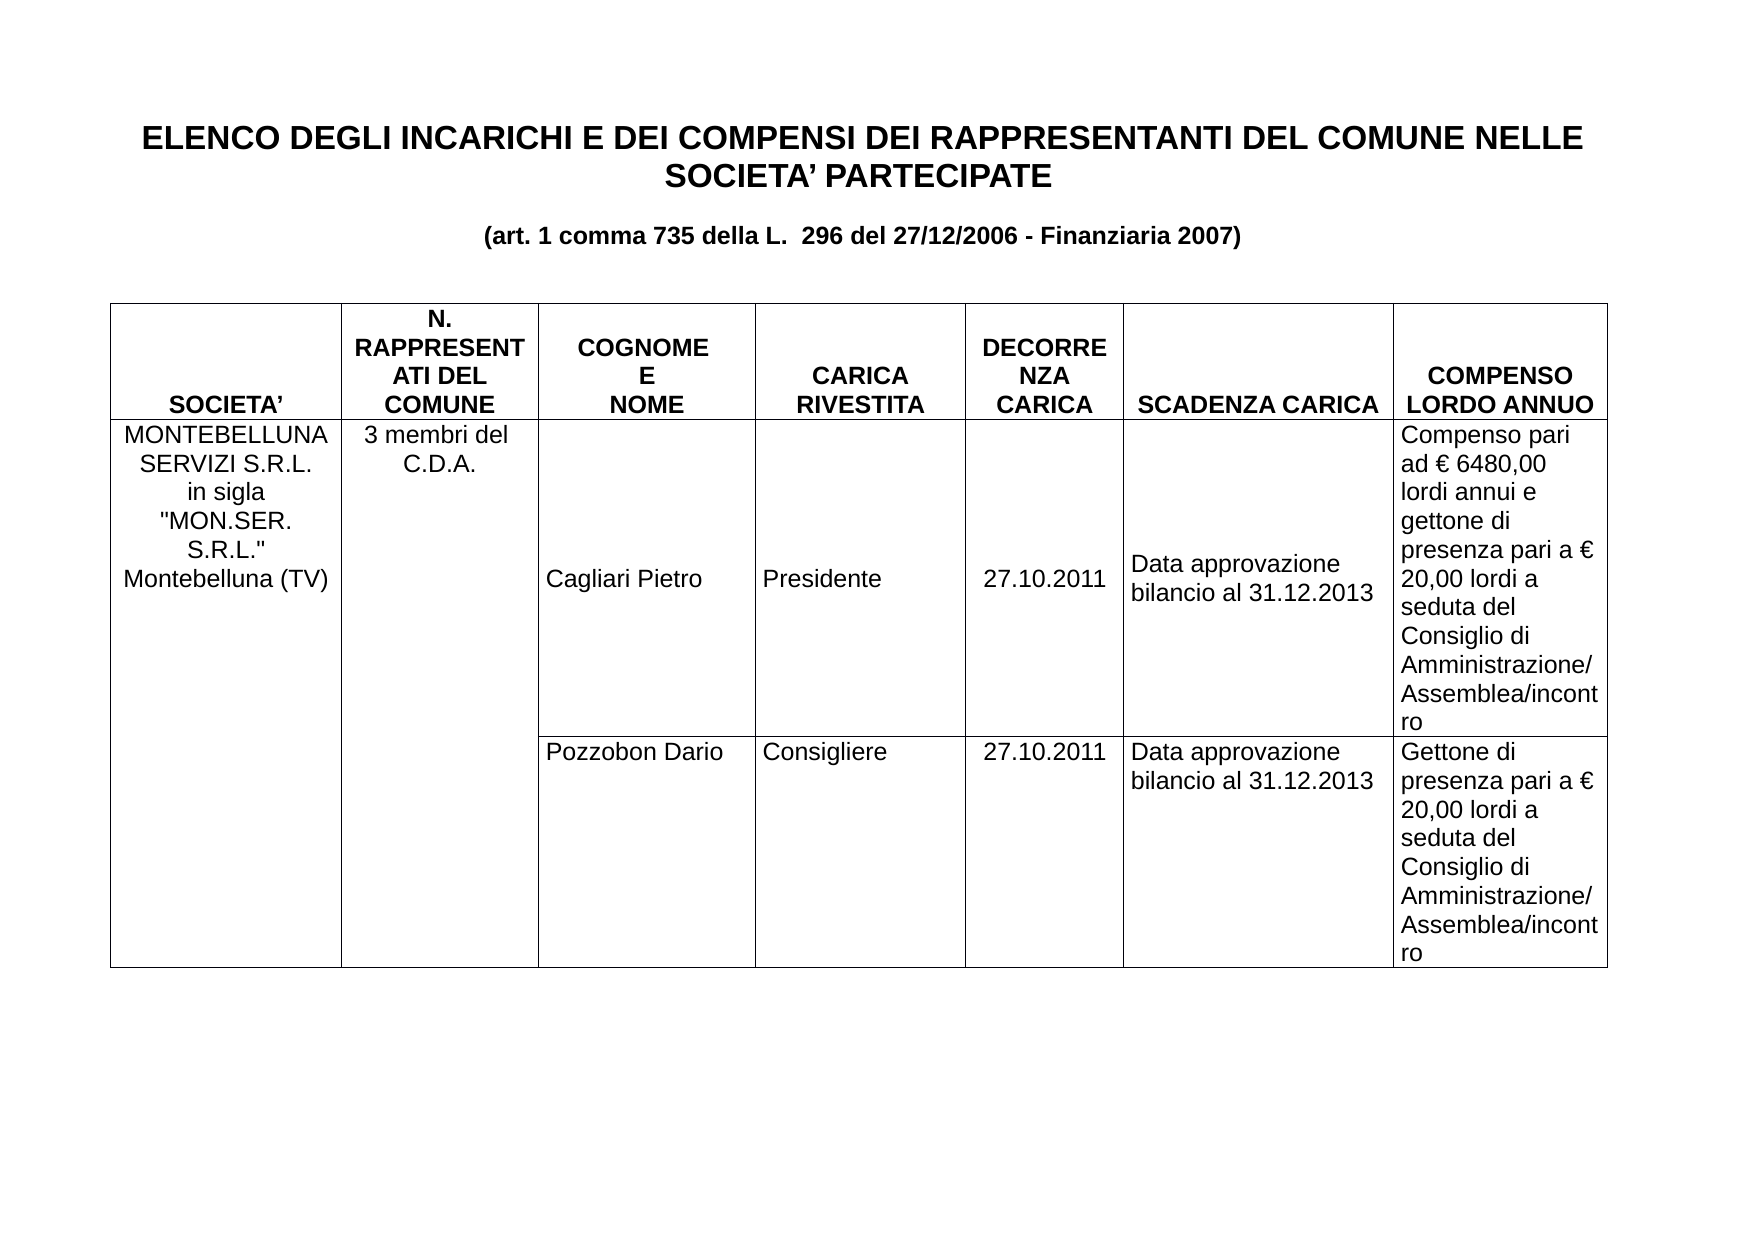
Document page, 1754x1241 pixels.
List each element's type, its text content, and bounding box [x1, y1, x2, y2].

table_header N. RAPPRESENTATI DEL COMUNE [342, 304, 538, 419]
table_cell Data approvazione bilancio al 31.12.2013 [1124, 737, 1393, 967]
table_cell Presidente [756, 420, 965, 736]
table_cell Data approvazione bilancio al 31.12.2013 [1124, 420, 1393, 736]
table_header CARICA RIVESTITA [756, 304, 965, 419]
text ELENCO DEGLI INCARICHI E DEI COMPENSI DEI RAPPRESENTANTI DEL COMUNE NELLE SOCIETA’ PARTECIPATE [118, 118, 1608, 195]
table_cell Gettone di presenza pari a € 20,00 lordi a seduta del Consiglio di Amministrazione/ Assemblea/incontro [1394, 737, 1607, 967]
table_cell Pozzobon Dario [539, 737, 755, 967]
table_header SCADENZA CARICA [1124, 304, 1393, 419]
table_header COGNOME E NOME [539, 304, 755, 419]
table_cell Compenso pari ad € 6480,00 lordi annui e gettone di presenza pari a € 20,00 lordi a seduta del Consiglio di Amministrazione/ Assemblea/incontro [1394, 420, 1607, 736]
table_cell 27.10.2011 [966, 420, 1123, 736]
table_header DECORRENZA CARICA [966, 304, 1123, 419]
text (art. 1 comma 735 della L. 296 del 27/12/2006 - Finanziaria 2007) [118, 221, 1608, 250]
table_header SOCIETA’ [111, 304, 341, 419]
table_cell MONTEBELLUNA SERVIZI S.R.L. in sigla "MON.SER. S.R.L." Montebelluna (TV) [111, 420, 341, 967]
table_cell Cagliari Pietro [539, 420, 755, 736]
table_header COMPENSO LORDO ANNUO [1394, 304, 1607, 419]
table_cell 27.10.2011 [966, 737, 1123, 967]
table_cell 3 membri del C.D.A. [342, 420, 538, 967]
table_cell Consigliere [756, 737, 965, 967]
